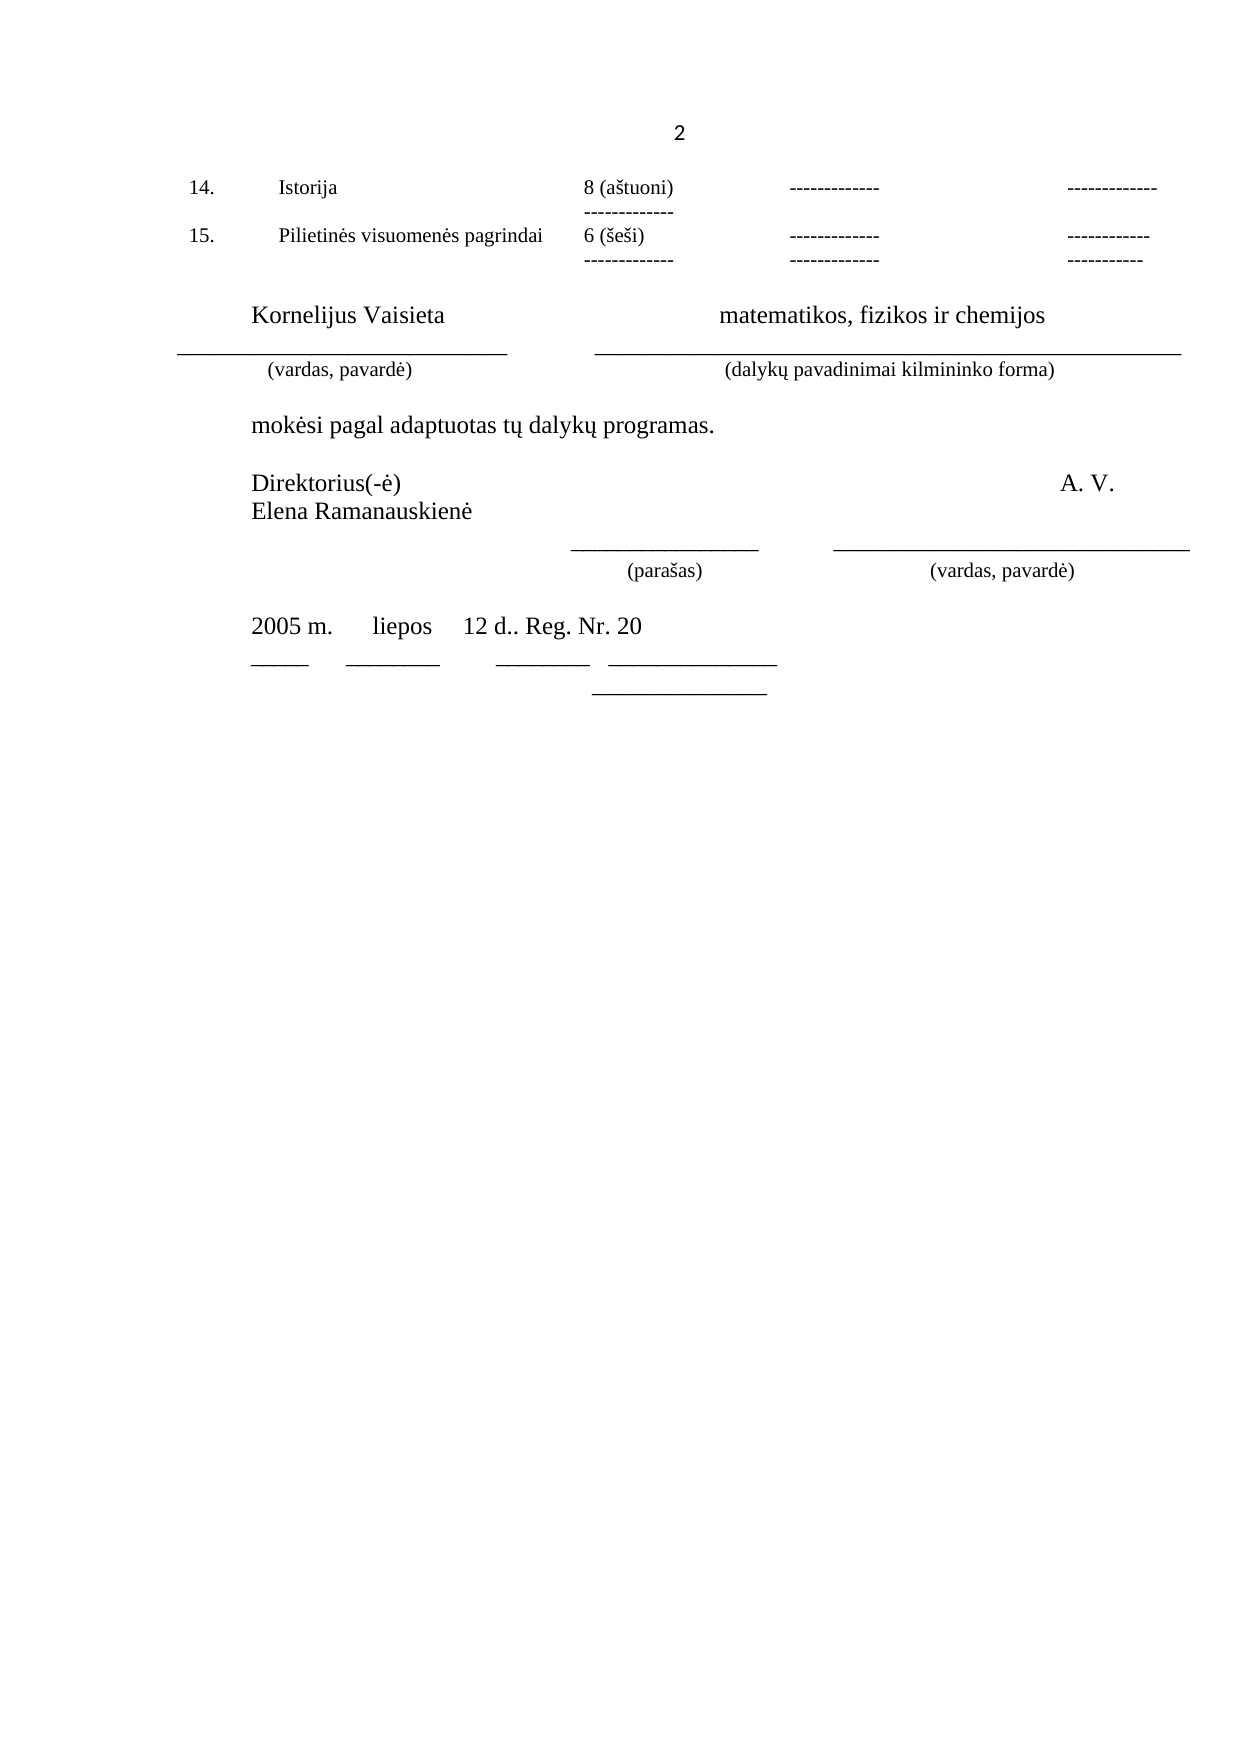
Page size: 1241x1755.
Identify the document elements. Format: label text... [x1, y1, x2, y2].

table_cell Pilietinės visuomenės pagrindai [267, 223, 572, 271]
table_cell 8 (aštuoni) ------------- [573, 175, 778, 223]
table_cell 15. [177, 223, 267, 271]
table_cell ------------- [1056, 175, 1181, 223]
text mokėsi pagal adaptuotas tų dalykų programas. [177, 410, 1181, 439]
table_cell ------------ ----------- [1056, 223, 1181, 271]
table_cell 14. [177, 175, 267, 223]
text Direktorius(-ė) A. V. [177, 468, 1181, 496]
text ______________ [177, 669, 1181, 698]
text (vardas, pavardė) (dalykų pavadinimai kilmininko forma) [177, 357, 1181, 381]
table_cell Istorija [267, 175, 572, 223]
text Kornelijus Vaisieta matematikos, fizikos ir chemijos [177, 300, 1181, 329]
text Elena Ramanauskienė [177, 496, 1181, 525]
table_cell 6 (šeši) ------------- [573, 223, 778, 271]
text 2005 m. liepos 12 d.. Reg. Nr. 20 [177, 611, 1181, 640]
text (parašas) (vardas, pavardė) [177, 554, 1190, 583]
table_cell ------------- [778, 175, 1056, 223]
table_cell ------------- ------------- [778, 223, 1056, 271]
